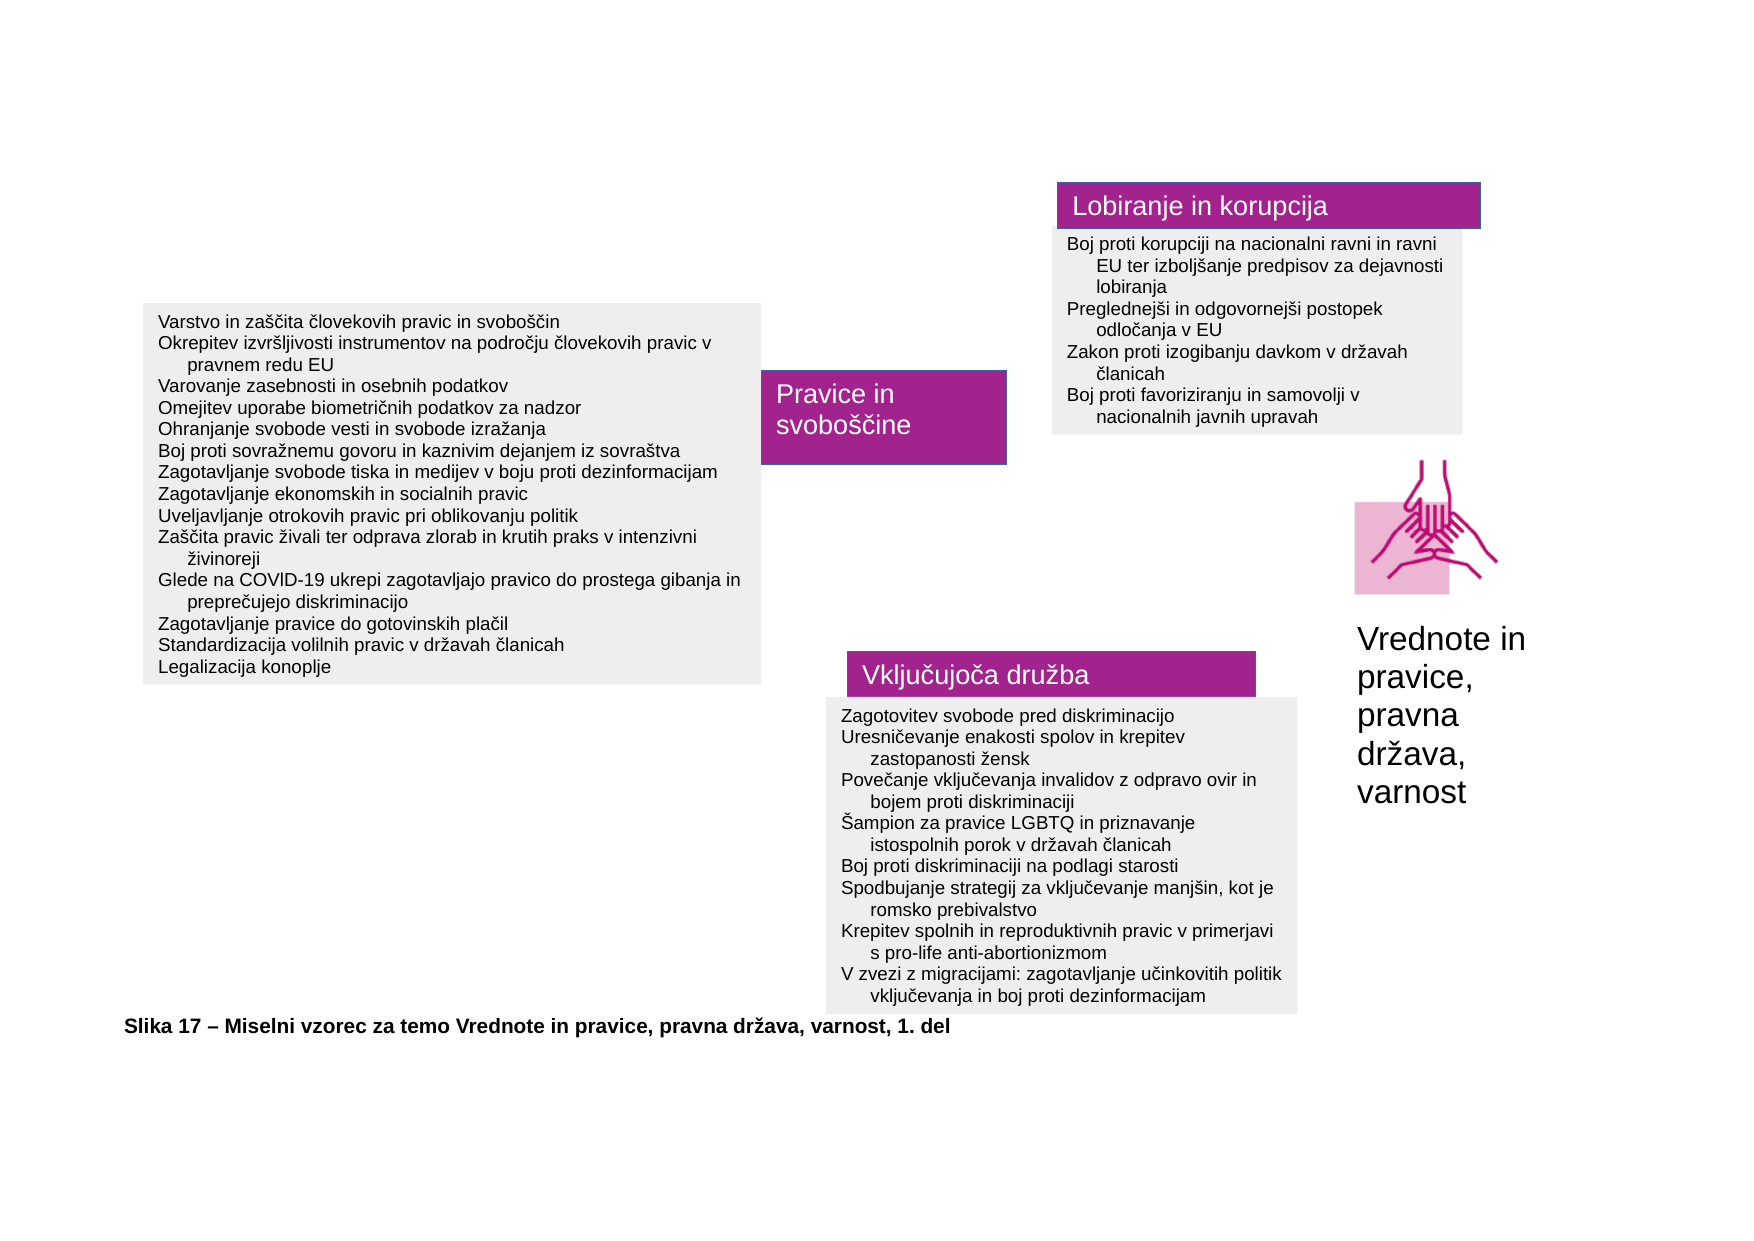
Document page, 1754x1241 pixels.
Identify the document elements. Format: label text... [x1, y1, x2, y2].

picture [1343, 456, 1504, 597]
text Slika 17 – Miselni vzorec za temo Vrednote in pravice, pravna država, varnost, 1. del [118, 195, 1586, 1038]
